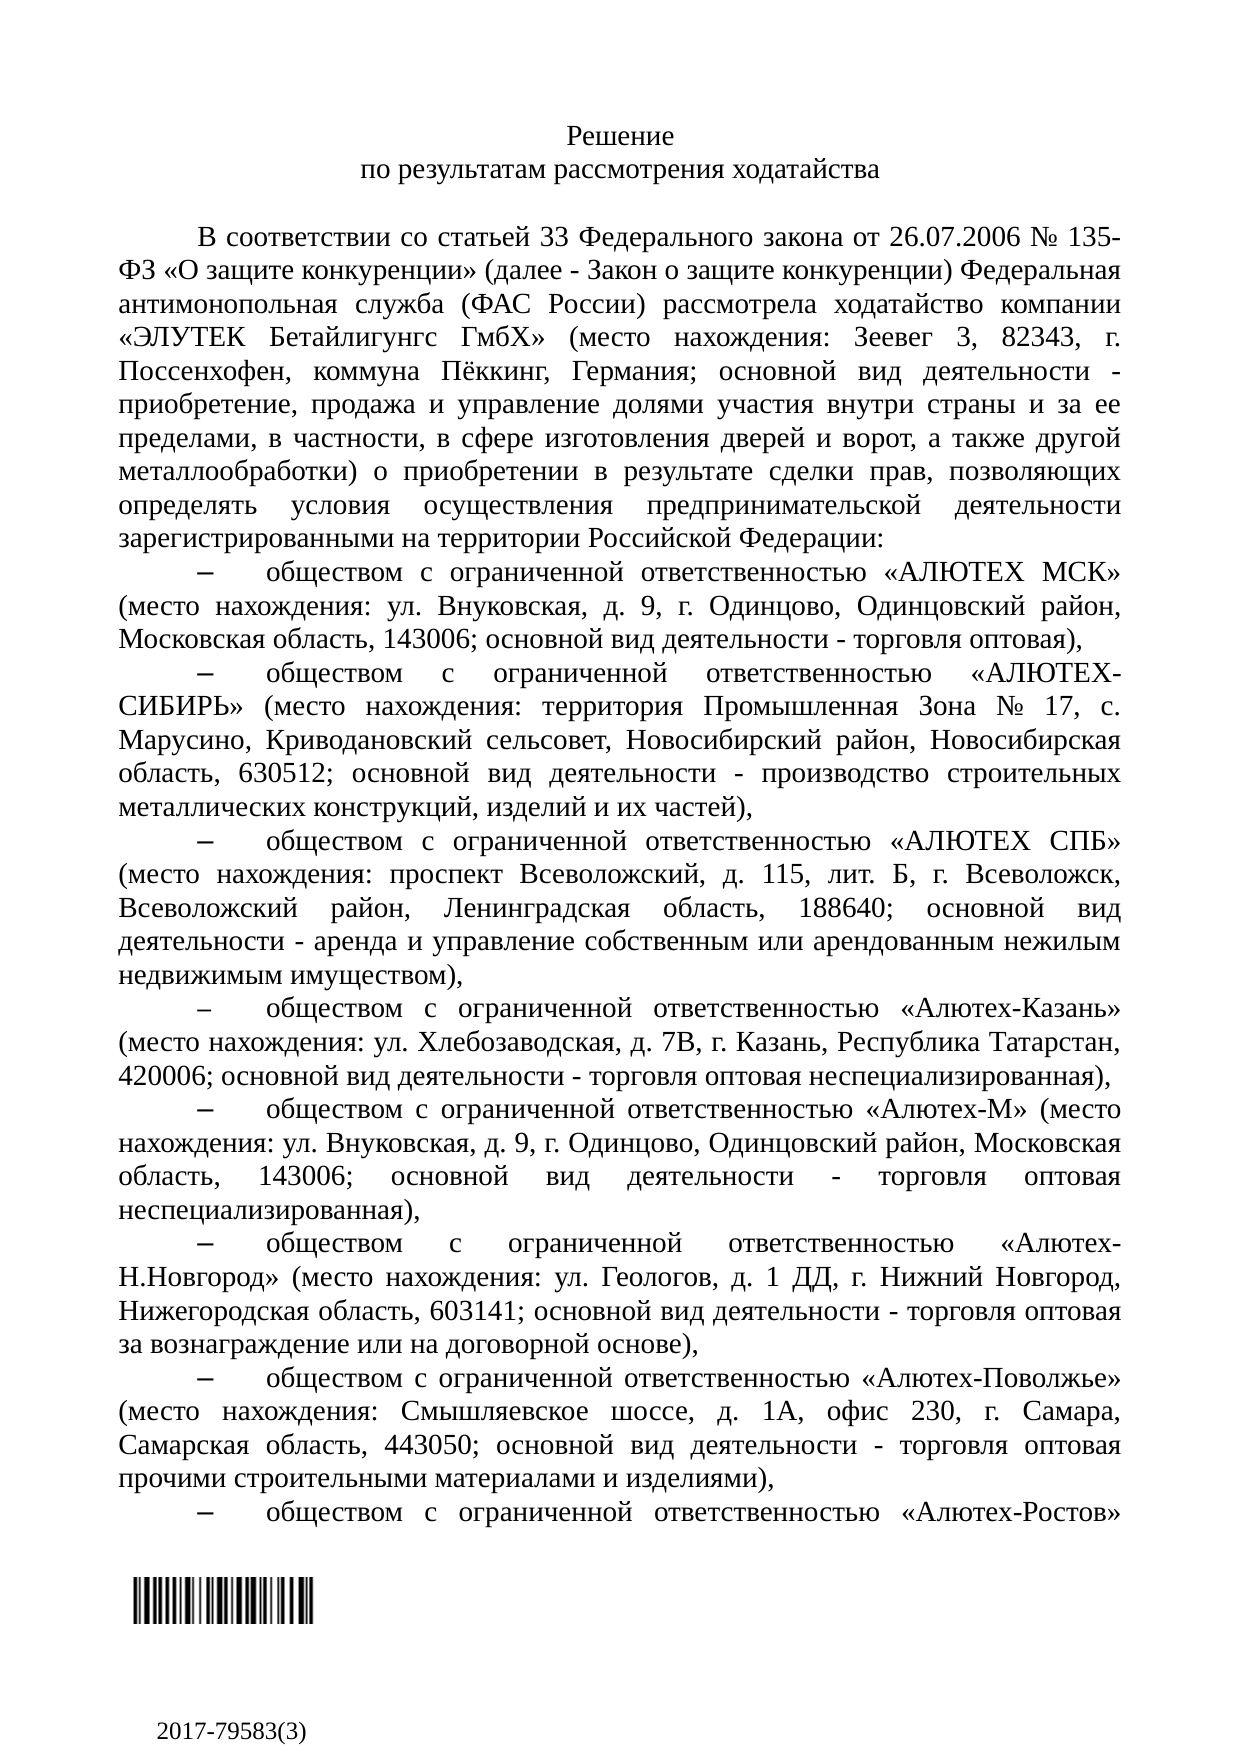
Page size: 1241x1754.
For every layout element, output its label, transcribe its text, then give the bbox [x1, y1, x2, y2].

list обществом с ограниченной ответственностью «Алютех-Н.Новгород» (место нахождения: ул. Геологов, д. 1 ДД, г. Нижний Новгород, Нижегородская область, 603141; основной вид деятельности - торговля оптовая за вознаграждение или на договорной основе), [118, 1225, 1122, 1360]
picture [118, 1577, 331, 1624]
list обществом с ограниченной ответственностью «Алютех-Поволжье» (место нахождения: Смышляевское шоссе, д. 1А, офис 230, г. Самара, Самарская область, 443050; основной вид деятельности - торговля оптовая прочими строительными материалами и изделиями), [118, 1360, 1122, 1494]
list обществом с ограниченной ответственностью «АЛЮТЕХ-СИБИРЬ» (место нахождения: территория Промышленная Зона № 17, с. Марусино, Криводановский сельсовет, Новосибирский район, Новосибирская область, 630512; основной вид деятельности - производство строительных металлических конструкций, изделий и их частей), [118, 655, 1122, 823]
list обществом с ограниченной ответственностью «АЛЮТЕХ МСК» (место нахождения: ул. Внуковская, д. 9, г. Одинцово, Одинцовский район, Московская область, 143006; основной вид деятельности - торговля оптовая), [118, 554, 1122, 655]
text В соответствии со статьей 33 Федерального закона от 26.07.2006 № 135-ФЗ «О защите конкуренции» (далее - Закон о защите конкуренции) Федеральная антимонопольная служба (ФАС России) рассмотрела ходатайство компании «ЭЛУТЕК Бетайлигунгс ГмбХ» (место нахождения: Зеевег 3, 82343, г. Поссенхофен, коммуна Пёккинг, Германия; основной вид деятельности - приобретение, продажа и управление долями участия внутри страны и за ее пределами, в частности, в сфере изготовления дверей и ворот, а также другой металлообработки) о приобретении в результате сделки прав, позволяющих определять условия осуществления предпринимательской деятельности зарегистрированными на территории Российской Федерации: [118, 219, 1122, 554]
text Решение [118, 118, 1122, 152]
list обществом с ограниченной ответственностью «Алютех-Ростов» [118, 1494, 1122, 1528]
text по результатам рассмотрения ходатайства [118, 152, 1122, 185]
list обществом с ограниченной ответственностью «Алютех-М» (место нахождения: ул. Внуковская, д. 9, г. Одинцово, Одинцовский район, Московская область, 143006; основной вид деятельности - торговля оптовая неспециализированная), [118, 1091, 1122, 1225]
list обществом с ограниченной ответственностью «Алютех-Казань» (место нахождения: ул. Хлебозаводская, д. 7В, г. Казань, Республика Татарстан, 420006; основной вид деятельности - торговля оптовая неспециализированная), [118, 991, 1122, 1091]
list обществом с ограниченной ответственностью «АЛЮТЕХ СПБ» (место нахождения: проспект Всеволожский, д. 115, лит. Б, г. Всеволожск, Всеволожский район, Ленинградская область, 188640; основной вид деятельности - аренда и управление собственным или арендованным нежилым недвижимым имуществом), [118, 823, 1122, 991]
